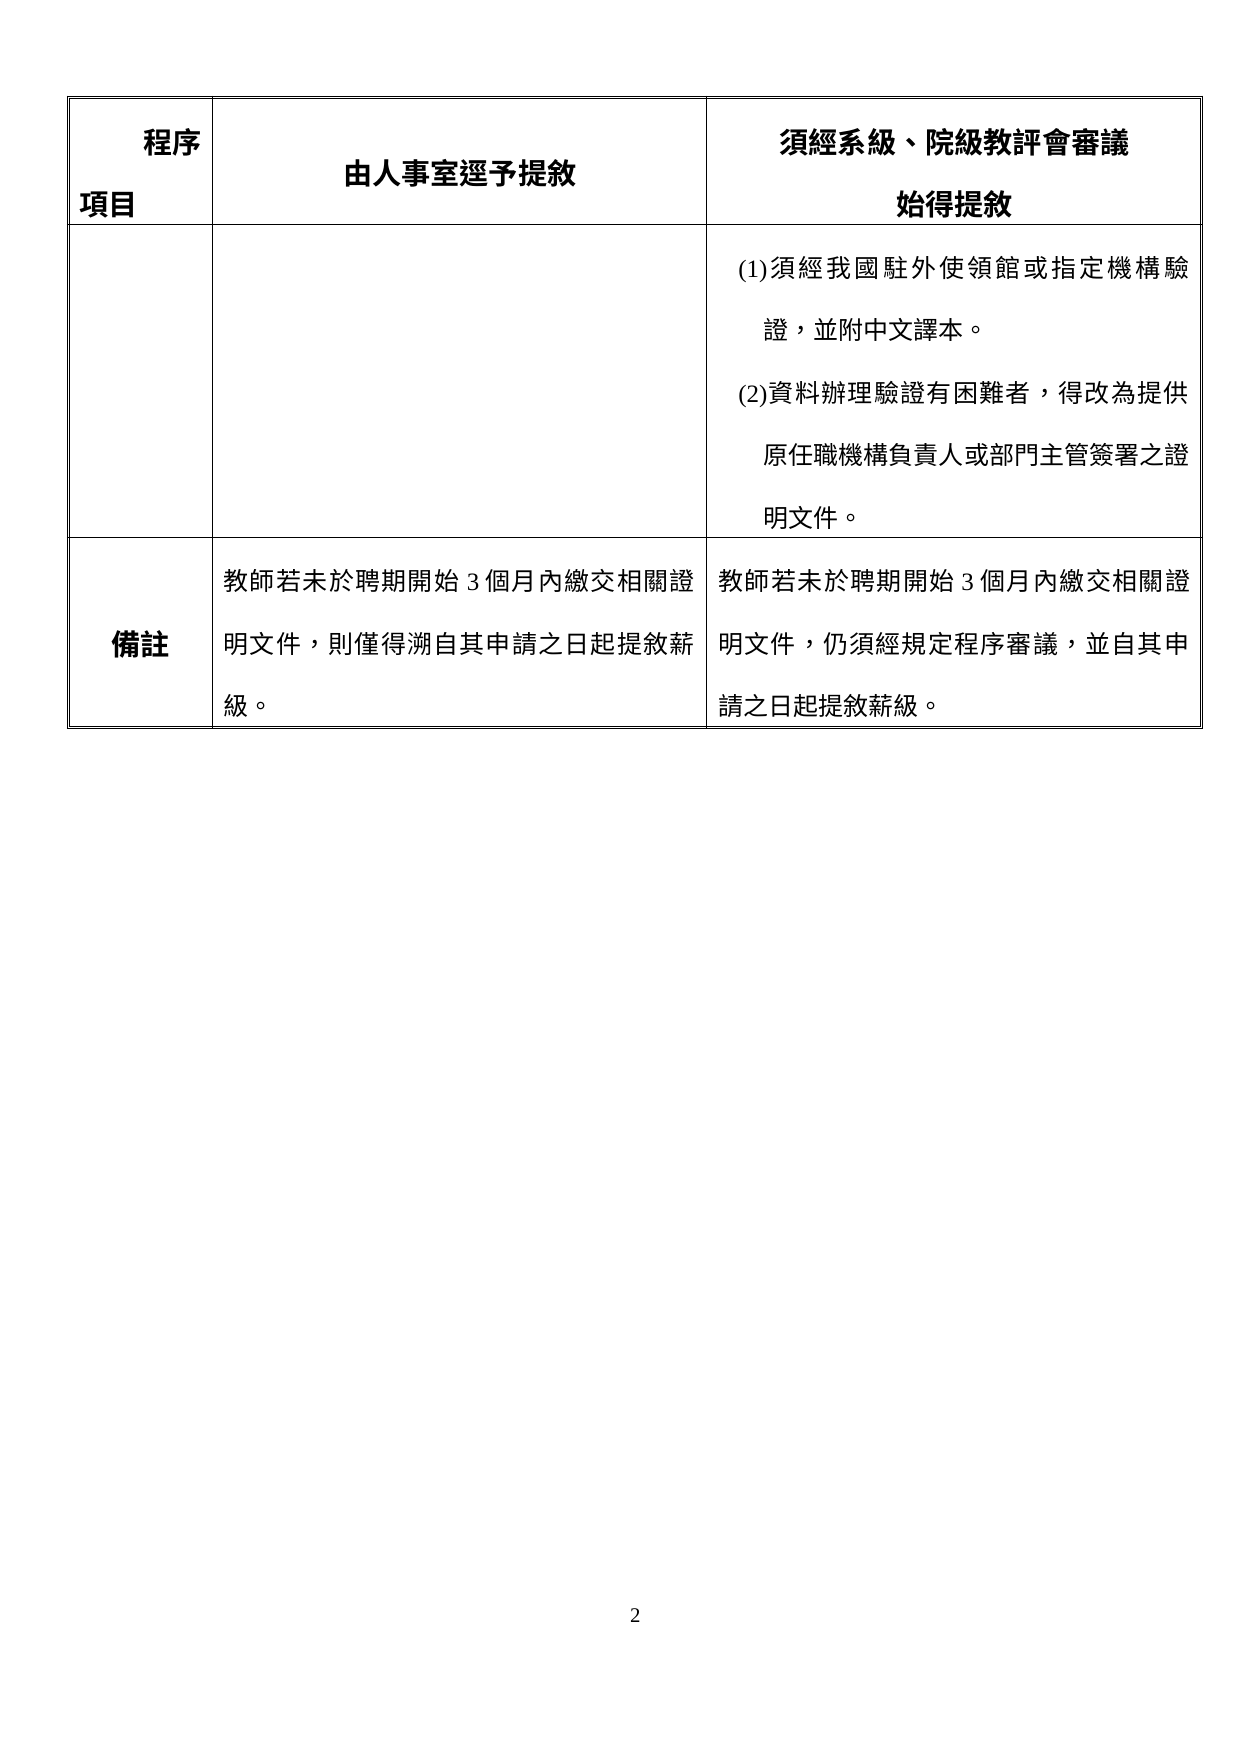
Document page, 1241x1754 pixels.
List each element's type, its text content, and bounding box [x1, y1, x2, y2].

table_header 須經系級、院級教評會審議 始得提敘 [707, 99, 1200, 224]
table_header 程序 項目 [70, 99, 212, 224]
table_cell 備註 [70, 538, 212, 726]
table_cell [70, 225, 212, 537]
table_cell (1)須經我國駐外使領館或指定機構驗證，並附中文譯本。 (2)資料辦理驗證有困難者，得改為提供原任職機構負責人或部門主管簽署之證明文件。 [707, 225, 1200, 537]
table_cell [213, 225, 706, 537]
table_cell 教師若未於聘期開始3個月內繳交相關證明文件，則僅得溯自其申請之日起提敘薪級。 [213, 538, 706, 726]
table_cell 教師若未於聘期開始3個月內繳交相關證明文件，仍須經規定程序審議，並自其申請之日起提敘薪級。 [707, 538, 1200, 726]
table_header 由人事室逕予提敘 [213, 99, 706, 224]
